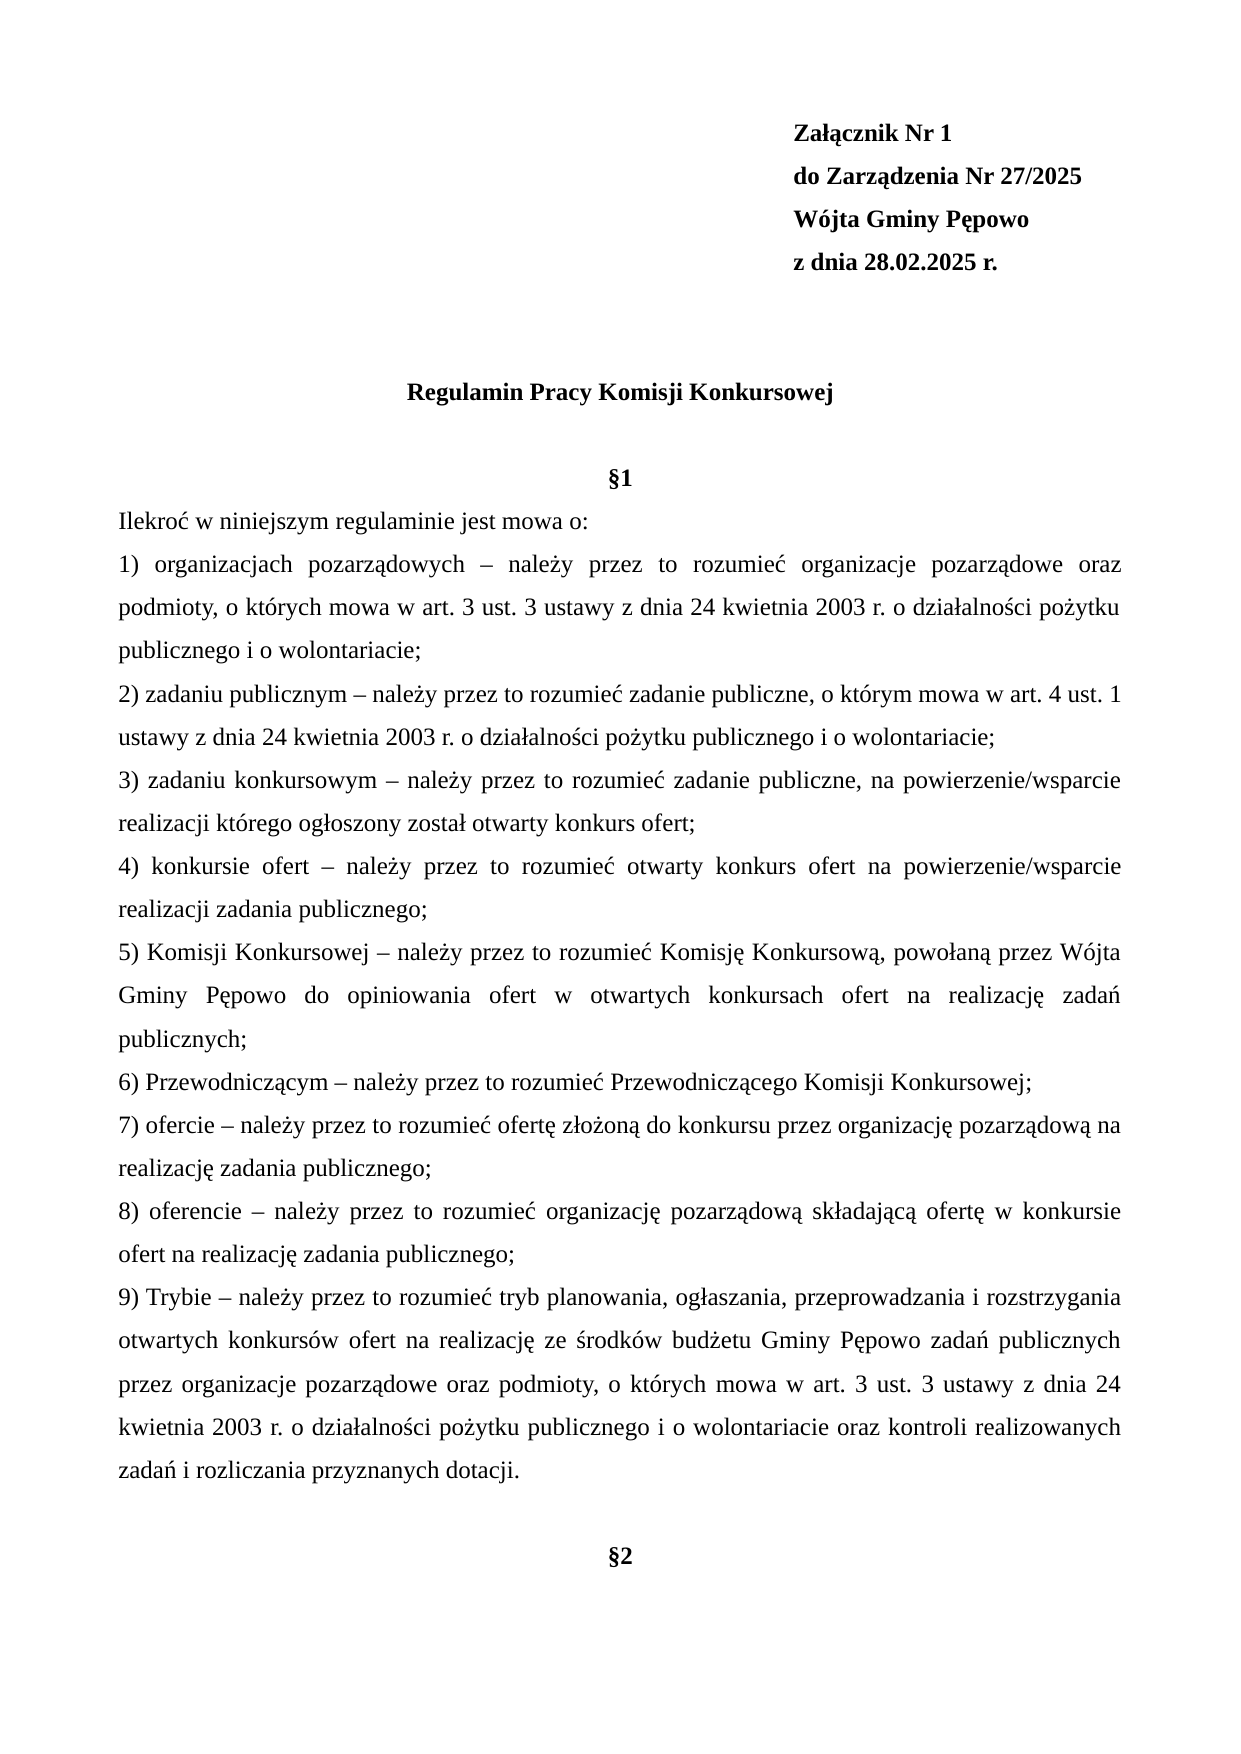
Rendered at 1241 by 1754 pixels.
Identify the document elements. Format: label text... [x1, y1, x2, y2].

text Regulamin Pracy Komisji Konkursowej [118, 377, 1122, 406]
text Załącznik Nr 1 [118, 118, 1122, 147]
text 4) konkursie ofert – należy przez to rozumieć otwarty konkurs ofert na powierzenie/wsparcie realizacji zadania publicznego; [118, 851, 1122, 923]
text §2 [118, 1541, 1122, 1570]
text 6) Przewodniczącym – należy przez to rozumieć Przewodniczącego Komisji Konkursowej; [118, 1067, 1122, 1096]
text 3) zadaniu konkursowym – należy przez to rozumieć zadanie publiczne, na powierzenie/wsparcie realizacji którego ogłoszony został otwarty konkurs ofert; [118, 765, 1122, 837]
text Ilekroć w niniejszym regulaminie jest mowa o: [118, 506, 1122, 535]
text 9) Trybie – należy przez to rozumieć tryb planowania, ogłaszania, przeprowadzania i rozstrzygania otwartych konkursów ofert na realizację ze środków budżetu Gminy Pępowo zadań publicznych przez organizacje pozarządowe oraz podmioty, o których mowa w art. 3 ust. 3 ustawy z dnia 24 kwietnia 2003 r. o działalności pożytku publicznego i o wolontariacie oraz kontroli realizowanych zadań i rozliczania przyznanych dotacji. [118, 1282, 1122, 1484]
text 8) oferencie – należy przez to rozumieć organizację pozarządową składającą ofertę w konkursie ofert na realizację zadania publicznego; [118, 1196, 1122, 1268]
text z dnia 28.02.2025 r. [118, 247, 1122, 276]
text Wójta Gminy Pępowo [118, 204, 1122, 233]
text 5) Komisji Konkursowej – należy przez to rozumieć Komisję Konkursową, powołaną przez Wójta Gminy Pępowo do opiniowania ofert w otwartych konkursach ofert na realizację zadań publicznych; [118, 937, 1122, 1052]
text 1) organizacjach pozarządowych – należy przez to rozumieć organizacje pozarządowe oraz podmioty, o których mowa w art. 3 ust. 3 ustawy z dnia 24 kwietnia 2003 r. o działalności pożytku publicznego i o wolontariacie; [118, 549, 1122, 664]
text do Zarządzenia Nr 27/2025 [118, 161, 1122, 190]
text 2) zadaniu publicznym – należy przez to rozumieć zadanie publiczne, o którym mowa w art. 4 ust. 1 ustawy z dnia 24 kwietnia 2003 r. o działalności pożytku publicznego i o wolontariacie; [118, 679, 1122, 751]
text §1 [118, 463, 1122, 492]
text 7) ofercie – należy przez to rozumieć ofertę złożoną do konkursu przez organizację pozarządową na realizację zadania publicznego; [118, 1110, 1122, 1182]
